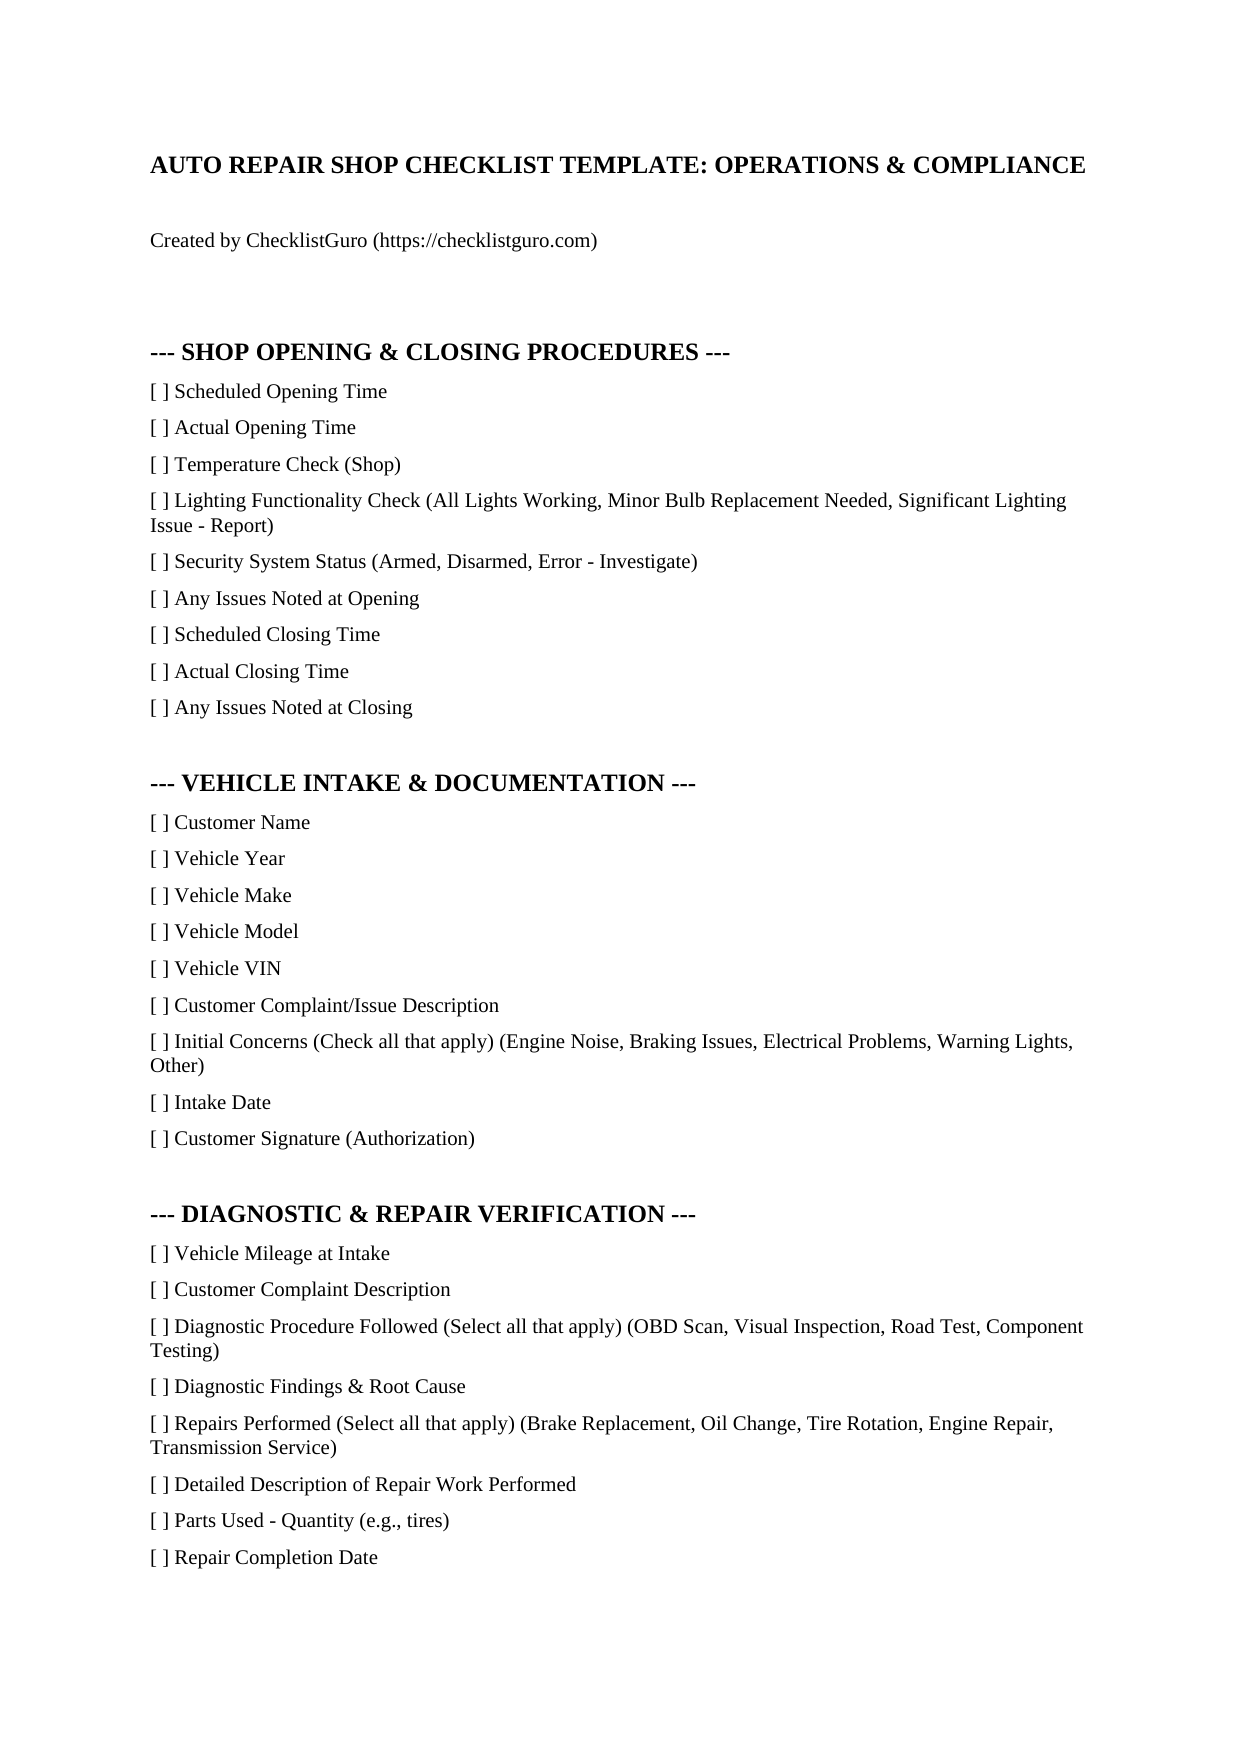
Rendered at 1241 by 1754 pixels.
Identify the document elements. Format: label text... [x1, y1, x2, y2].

text [ ] Vehicle Mileage at Intake [150, 1241, 1090, 1265]
text [ ] Parts Used - Quantity (e.g., tires) [150, 1508, 1090, 1532]
text [ ] Temperature Check (Shop) [150, 452, 1090, 476]
text [ ] Vehicle VIN [150, 956, 1090, 980]
text [ ] Customer Signature (Authorization) [150, 1126, 1090, 1150]
text [ ] Lighting Functionality Check (All Lights Working, Minor Bulb Replacement Needed, Significant Lighting Issue - Report) [150, 488, 1090, 537]
text [ ] Any Issues Noted at Closing [150, 695, 1090, 719]
text [ ] Repairs Performed (Select all that apply) (Brake Replacement, Oil Change, Tire Rotation, Engine Repair, Transmission Service) [150, 1411, 1090, 1459]
text [ ] Initial Concerns (Check all that apply) (Engine Noise, Braking Issues, Electrical Problems, Warning Lights, Other) [150, 1029, 1090, 1077]
text [ ] Repair Completion Date [150, 1545, 1090, 1569]
text Created by ChecklistGuro (https://checklistguro.com) [150, 228, 1090, 252]
text [ ] Intake Date [150, 1090, 1090, 1114]
text [ ] Scheduled Opening Time [150, 379, 1090, 403]
text [ ] Customer Complaint Description [150, 1277, 1090, 1301]
text --- SHOP OPENING & CLOSING PROCEDURES --- [150, 337, 1090, 366]
text [ ] Any Issues Noted at Opening [150, 586, 1090, 610]
text [ ] Vehicle Year [150, 846, 1090, 870]
text [ ] Diagnostic Findings & Root Cause [150, 1374, 1090, 1398]
text [ ] Scheduled Closing Time [150, 622, 1090, 646]
text [ ] Customer Name [150, 810, 1090, 834]
text AUTO REPAIR SHOP CHECKLIST TEMPLATE: OPERATIONS & COMPLIANCE [150, 150, 1090, 179]
text [ ] Security System Status (Armed, Disarmed, Error - Investigate) [150, 549, 1090, 573]
text --- VEHICLE INTAKE & DOCUMENTATION --- [150, 768, 1090, 797]
text [ ] Actual Opening Time [150, 415, 1090, 439]
text [ ] Detailed Description of Repair Work Performed [150, 1472, 1090, 1496]
text [ ] Vehicle Make [150, 883, 1090, 907]
text [ ] Customer Complaint/Issue Description [150, 992, 1090, 1017]
text [ ] Diagnostic Procedure Followed (Select all that apply) (OBD Scan, Visual Inspection, Road Test, Component Testing) [150, 1314, 1090, 1362]
text [ ] Vehicle Model [150, 919, 1090, 943]
text [ ] Actual Closing Time [150, 659, 1090, 683]
text --- DIAGNOSTIC & REPAIR VERIFICATION --- [150, 1199, 1090, 1228]
